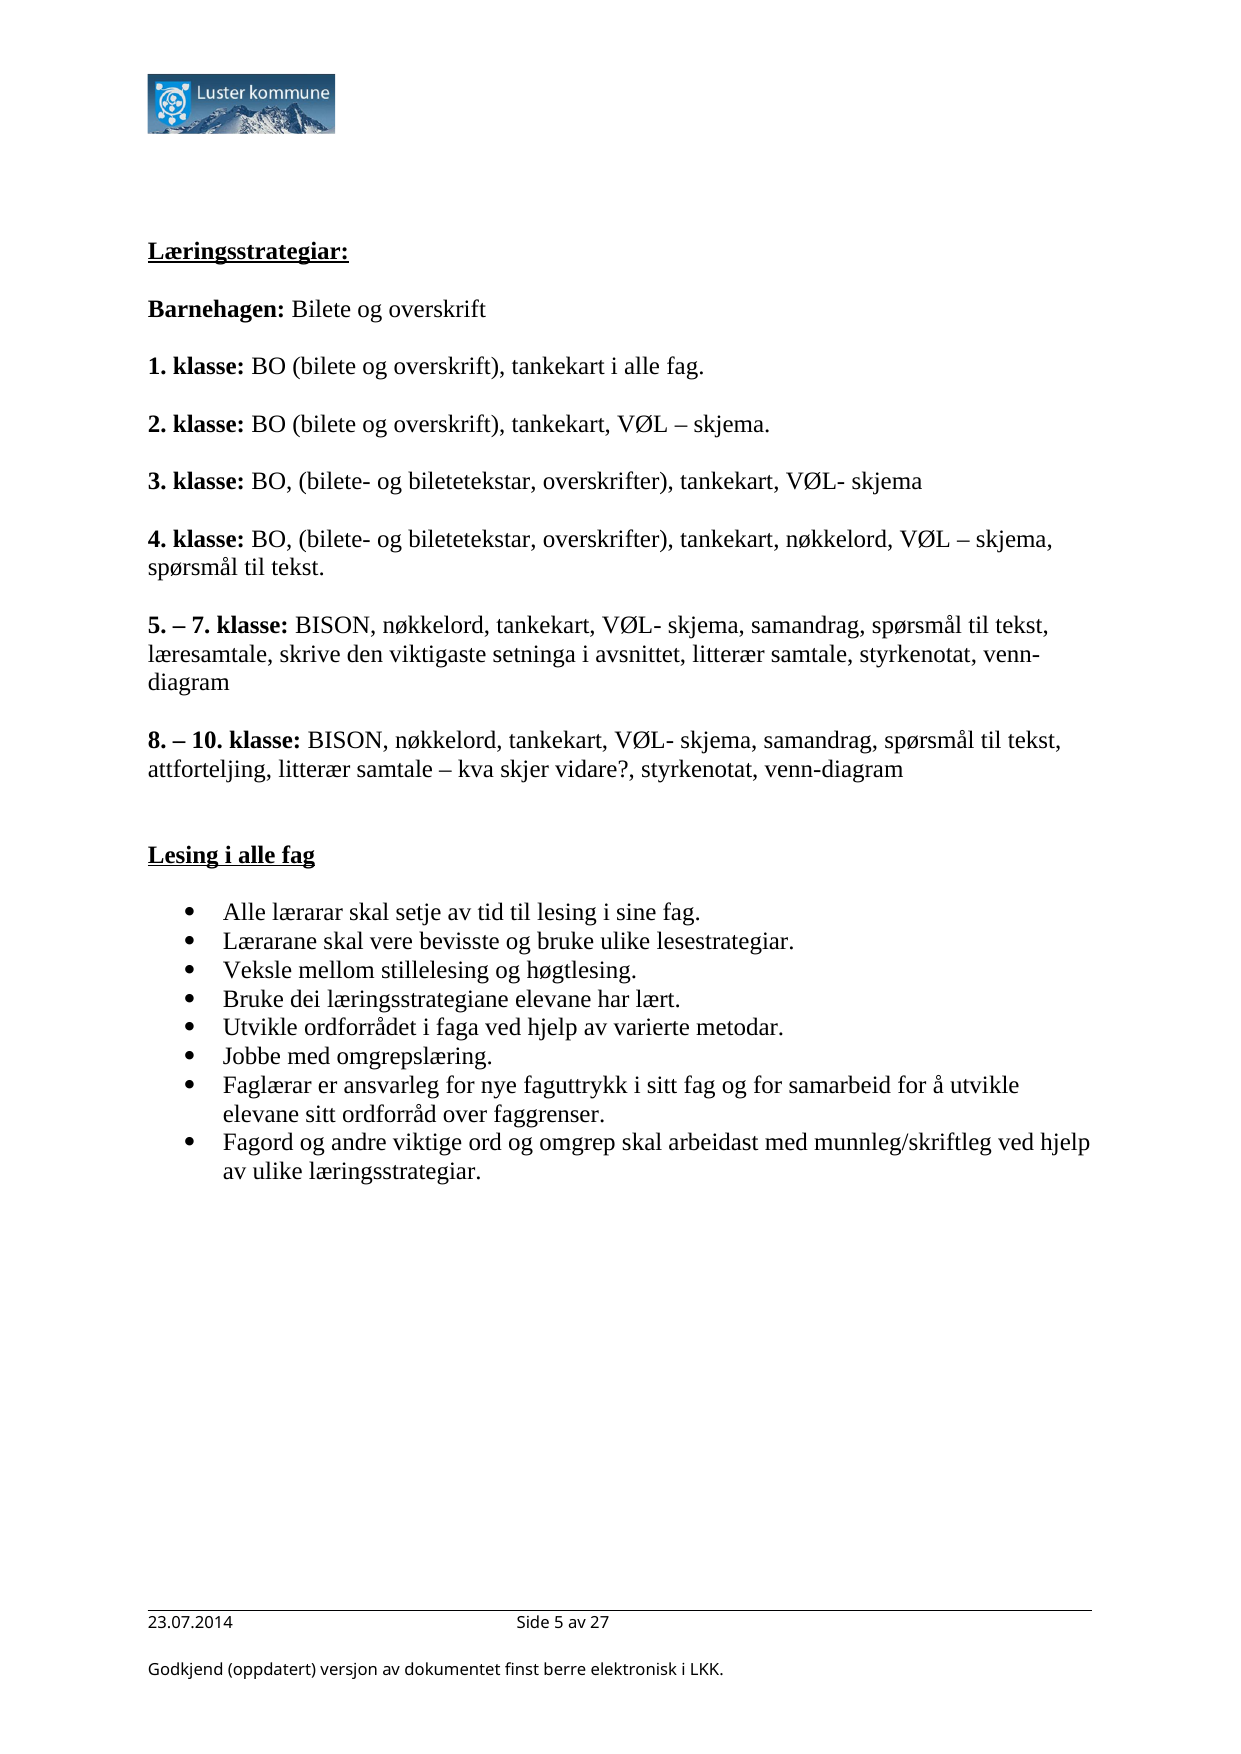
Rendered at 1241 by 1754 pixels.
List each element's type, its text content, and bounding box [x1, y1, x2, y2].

picture [147, 73, 336, 134]
list Jobbe med omgrepslæring. [185, 1041, 1092, 1070]
list Lærarane skal vere bevisste og bruke ulike lesestrategiar. [185, 926, 1092, 955]
text Barnehagen: Bilete og overskrift [148, 294, 1092, 322]
text 2. klasse: BO (bilete og overskrift), tankekart, VØL – skjema. [148, 409, 1092, 437]
list Alle lærarar skal setje av tid til lesing i sine fag. [185, 897, 1092, 926]
list Utvikle ordforrådet i faga ved hjelp av varierte metodar. [185, 1012, 1092, 1041]
text 5. – 7. klasse: BISON, nøkkelord, tankekart, VØL- skjema, samandrag, spørsmål til tekst, læresamtale, skrive den viktigaste setninga i avsnittet, litterær samtale, styrkenotat, venn-diagram [148, 610, 1092, 696]
list Faglærar er ansvarleg for nye faguttrykk i sitt fag og for samarbeid for å utvikle elevane sitt ordforråd over faggrenser. [185, 1070, 1092, 1127]
text 8. – 10. klasse: BISON, nøkkelord, tankekart, VØL- skjema, samandrag, spørsmål til tekst, attforteljing, litterær samtale – kva skjer vidare?, styrkenotat, venn-diagram [148, 725, 1092, 782]
text 3. klasse: BO, (bilete- og biletetekstar, overskrifter), tankekart, VØL- skjema [148, 466, 1092, 495]
text 1. klasse: BO (bilete og overskrift), tankekart i alle fag. [148, 351, 1092, 380]
text 4. klasse: BO, (bilete- og biletetekstar, overskrifter), tankekart, nøkkelord, VØL – skjema, spørsmål til tekst. [148, 524, 1092, 581]
list Veksle mellom stillelesing og høgtlesing. [185, 955, 1092, 984]
list Bruke dei læringsstrategiane elevane har lært. [185, 984, 1092, 1012]
list Fagord og andre viktige ord og omgrep skal arbeidast med munnleg/skriftleg ved hjelp av ulike læringsstrategiar. [185, 1127, 1092, 1185]
text Læringsstrategiar: [148, 236, 1092, 265]
text Lesing i alle fag [148, 840, 1092, 869]
